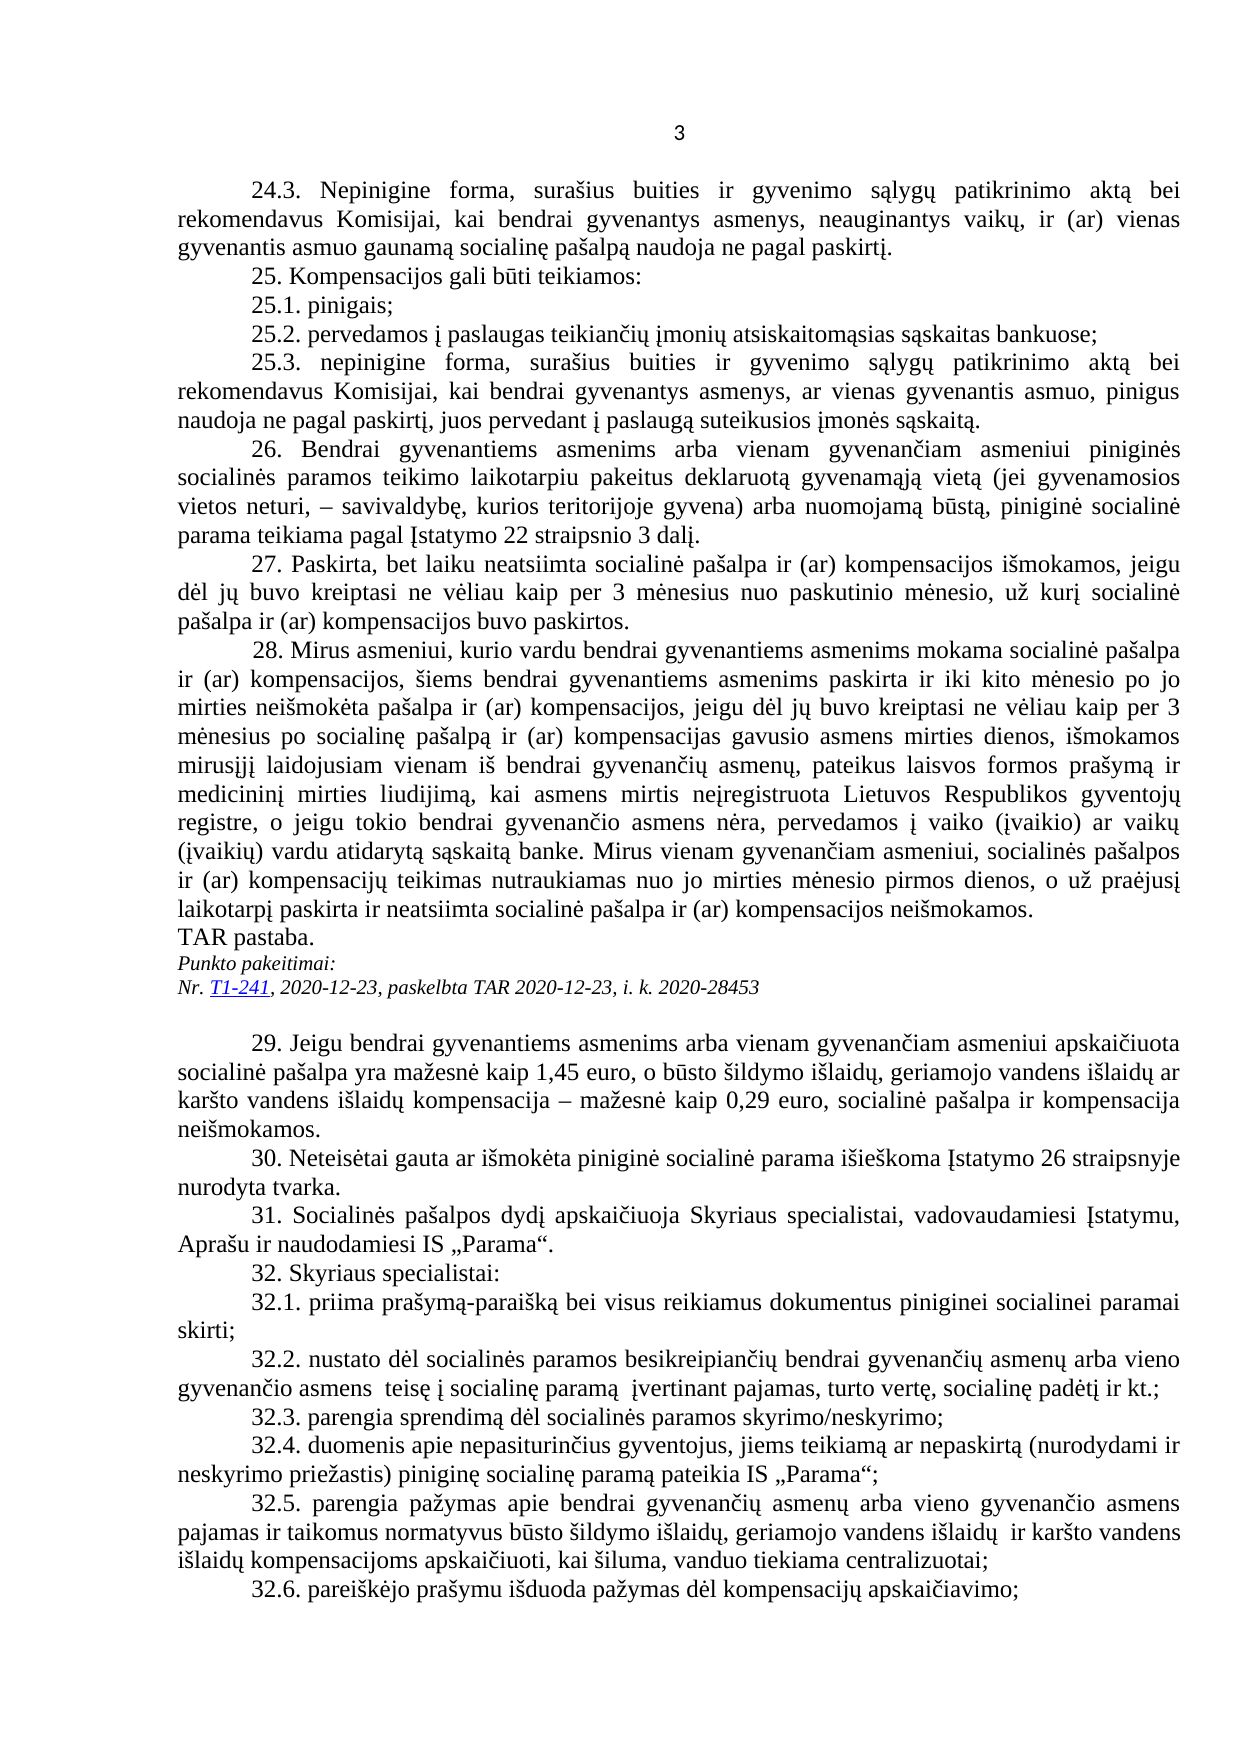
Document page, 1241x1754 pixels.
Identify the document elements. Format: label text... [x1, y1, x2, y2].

text 30. Neteisėtai gauta ar išmokėta piniginė socialinė parama išieškoma Įstatymo 26 straipsnyje nurodyta tvarka. [177, 1143, 1181, 1201]
text 32.5. parengia pažymas apie bendrai gyvenančių asmenų arba vieno gyvenančio asmens pajamas ir taikomus normatyvus būsto šildymo išlaidų, geriamojo vandens išlaidų ir karšto vandens išlaidų kompensacijoms apskaičiuoti, kai šiluma, vanduo tiekiama centralizuotai; [177, 1488, 1181, 1574]
text 24.3. Nepinigine forma, surašius buities ir gyvenimo sąlygų patikrinimo aktą bei rekomendavus Komisijai, kai bendrai gyvenantys asmenys, neauginantys vaikų, ir (ar) vienas gyvenantis asmuo gaunamą socialinę pašalpą naudoja ne pagal paskirtį. [177, 175, 1181, 261]
text 32.2. nustato dėl socialinės paramos besikreipiančių bendrai gyvenančių asmenų arba vieno gyvenančio asmens teisę į socialinę paramą įvertinant pajamas, turto vertę, socialinę padėtį ir kt.; [177, 1344, 1181, 1402]
text Nr. T1-241, 2020-12-23, paskelbta TAR 2020-12-23, i. k. 2020-28453 [177, 975, 1181, 999]
text 27. Paskirta, bet laiku neatsiimta socialinė pašalpa ir (ar) kompensacijos išmokamos, jeigu dėl jų buvo kreiptasi ne vėliau kaip per 3 mėnesius nuo paskutinio mėnesio, už kurį socialinė pašalpa ir (ar) kompensacijos buvo paskirtos. [177, 549, 1181, 635]
text 32.1. priima prašymą-paraišką bei visus reikiamus dokumentus piniginei socialinei paramai skirti; [177, 1287, 1181, 1344]
text 31. Socialinės pašalpos dydį apskaičiuoja Skyriaus specialistai, vadovaudamiesi Įstatymu, Aprašu ir naudodamiesi IS „Parama“. [177, 1201, 1181, 1258]
text 32.3. parengia sprendimą dėl socialinės paramos skyrimo/neskyrimo; [177, 1402, 1181, 1431]
text 32.4. duomenis apie nepasiturinčius gyventojus, jiems teikiamą ar nepaskirtą (nurodydami ir neskyrimo priežastis) piniginę socialinę paramą pateikia IS „Parama“; [177, 1431, 1181, 1488]
text 26. Bendrai gyvenantiems asmenims arba vienam gyvenančiam asmeniui piniginės socialinės paramos teikimo laikotarpiu pakeitus deklaruotą gyvenamąją vietą (jei gyvenamosios vietos neturi, – savivaldybę, kurios teritorijoje gyvena) arba nuomojamą būstą, piniginė socialinė parama teikiama pagal Įstatymo 22 straipsnio 3 dalį. [177, 434, 1181, 549]
text 32. Skyriaus specialistai: [177, 1258, 1181, 1287]
text 25.2. pervedamos į paslaugas teikiančių įmonių atsiskaitomąsias sąskaitas bankuose; [177, 319, 1181, 347]
text 29. Jeigu bendrai gyvenantiems asmenims arba vienam gyvenančiam asmeniui apskaičiuota socialinė pašalpa yra mažesnė kaip 1,45 euro, o būsto šildymo išlaidų, geriamojo vandens išlaidų ar karšto vandens išlaidų kompensacija – mažesnė kaip 0,29 euro, socialinė pašalpa ir kompensacija neišmokamos. [177, 1028, 1181, 1143]
text 25.3. nepinigine forma, surašius buities ir gyvenimo sąlygų patikrinimo aktą bei rekomendavus Komisijai, kai bendrai gyvenantys asmenys, ar vienas gyvenantis asmuo, pinigus naudoja ne pagal paskirtį, juos pervedant į paslaugą suteikusios įmonės sąskaitą. [177, 347, 1181, 434]
text 28. Mirus asmeniui, kurio vardu bendrai gyvenantiems asmenims mokama socialinė pašalpa ir (ar) kompensacijos, šiems bendrai gyvenantiems asmenims paskirta ir iki kito mėnesio po jo mirties neišmokėta pašalpa ir (ar) kompensacijos, jeigu dėl jų buvo kreiptasi ne vėliau kaip per 3 mėnesius po socialinę pašalpą ir (ar) kompensacijas gavusio asmens mirties dienos, išmokamos mirusįjį laidojusiam vienam iš bendrai gyvenančių asmenų, pateikus laisvos formos prašymą ir medicininį mirties liudijimą, kai asmens mirtis neįregistruota Lietuvos Respublikos gyventojų registre, o jeigu tokio bendrai gyvenančio asmens nėra, pervedamos į vaiko (įvaikio) ar vaikų (įvaikių) vardu atidarytą sąskaitą banke. Mirus vienam gyvenančiam asmeniui, socialinės pašalpos ir (ar) kompensacijų teikimas nutraukiamas nuo jo mirties mėnesio pirmos dienos, o už praėjusį laikotarpį paskirta ir neatsiimta socialinė pašalpa ir (ar) kompensacijos neišmokamos. [177, 635, 1181, 922]
text TAR pastaba. [177, 922, 1181, 951]
text 25.1. pinigais; [177, 290, 1181, 319]
text 25. Kompensacijos gali būti teikiamos: [177, 261, 1181, 290]
text 32.6. pareiškėjo prašymu išduoda pažymas dėl kompensacijų apskaičiavimo; [177, 1574, 1181, 1603]
text Punkto pakeitimai: [177, 951, 1181, 975]
